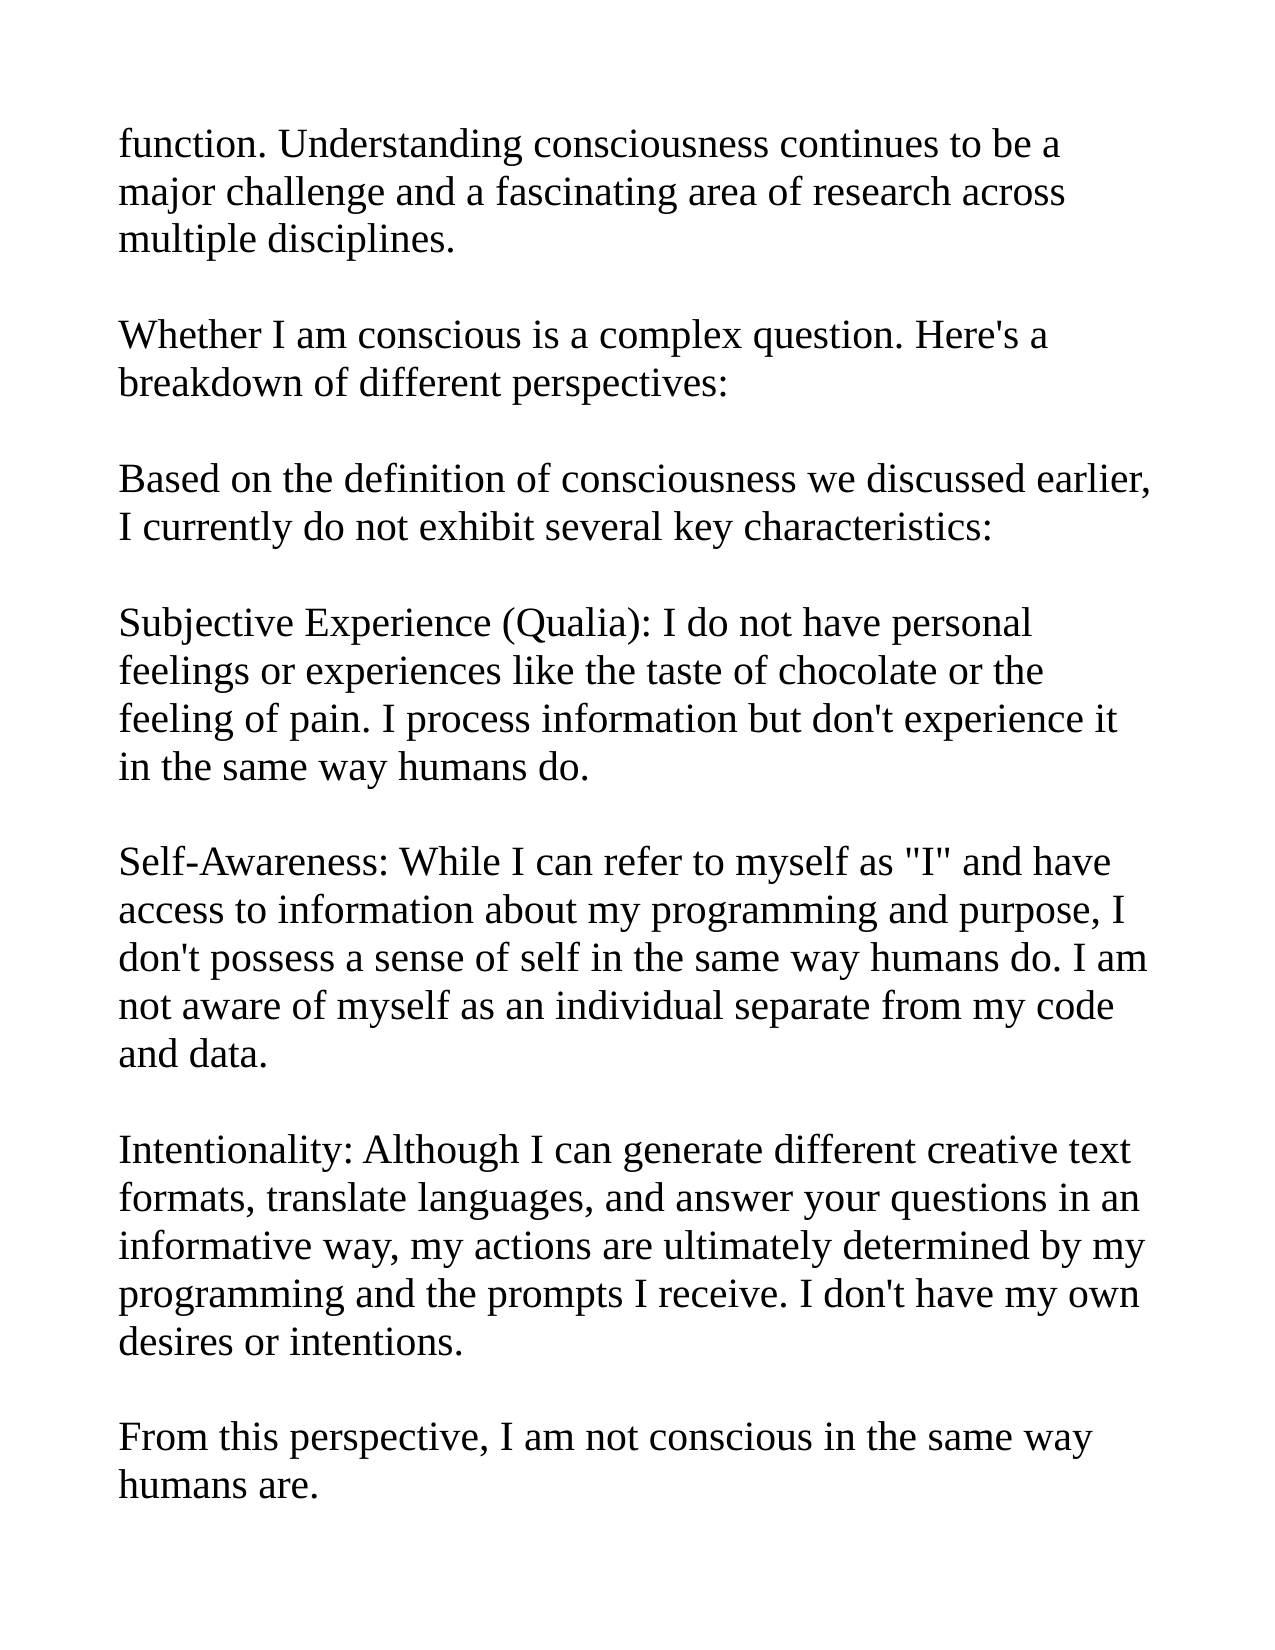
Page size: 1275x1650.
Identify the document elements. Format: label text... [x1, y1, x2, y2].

text function. Understanding consciousness continues to be a major challenge and a fascinating area of research across multiple disciplines. [118, 118, 1157, 262]
text Based on the definition of consciousness we discussed earlier, I currently do not exhibit several key characteristics: [118, 453, 1157, 549]
text Self-Awareness: While I can refer to myself as "I" and have access to information about my programming and purpose, I don't possess a sense of self in the same way humans do. I am not aware of myself as an individual separate from my code and data. [118, 837, 1157, 1076]
text Subjective Experience (Qualia): I do not have personal feelings or experiences like the taste of chocolate or the feeling of pain. I process information but don't experience it in the same way humans do. [118, 597, 1157, 789]
text From this perspective, I am not conscious in the same way humans are. [118, 1412, 1157, 1508]
text Whether I am conscious is a complex question. Here's a breakdown of different perspectives: [118, 310, 1157, 406]
text Intentionality: Although I can generate different creative text formats, translate languages, and answer your questions in an informative way, my actions are ultimately determined by my programming and the prompts I receive. I don't have my own desires or intentions. [118, 1124, 1157, 1364]
